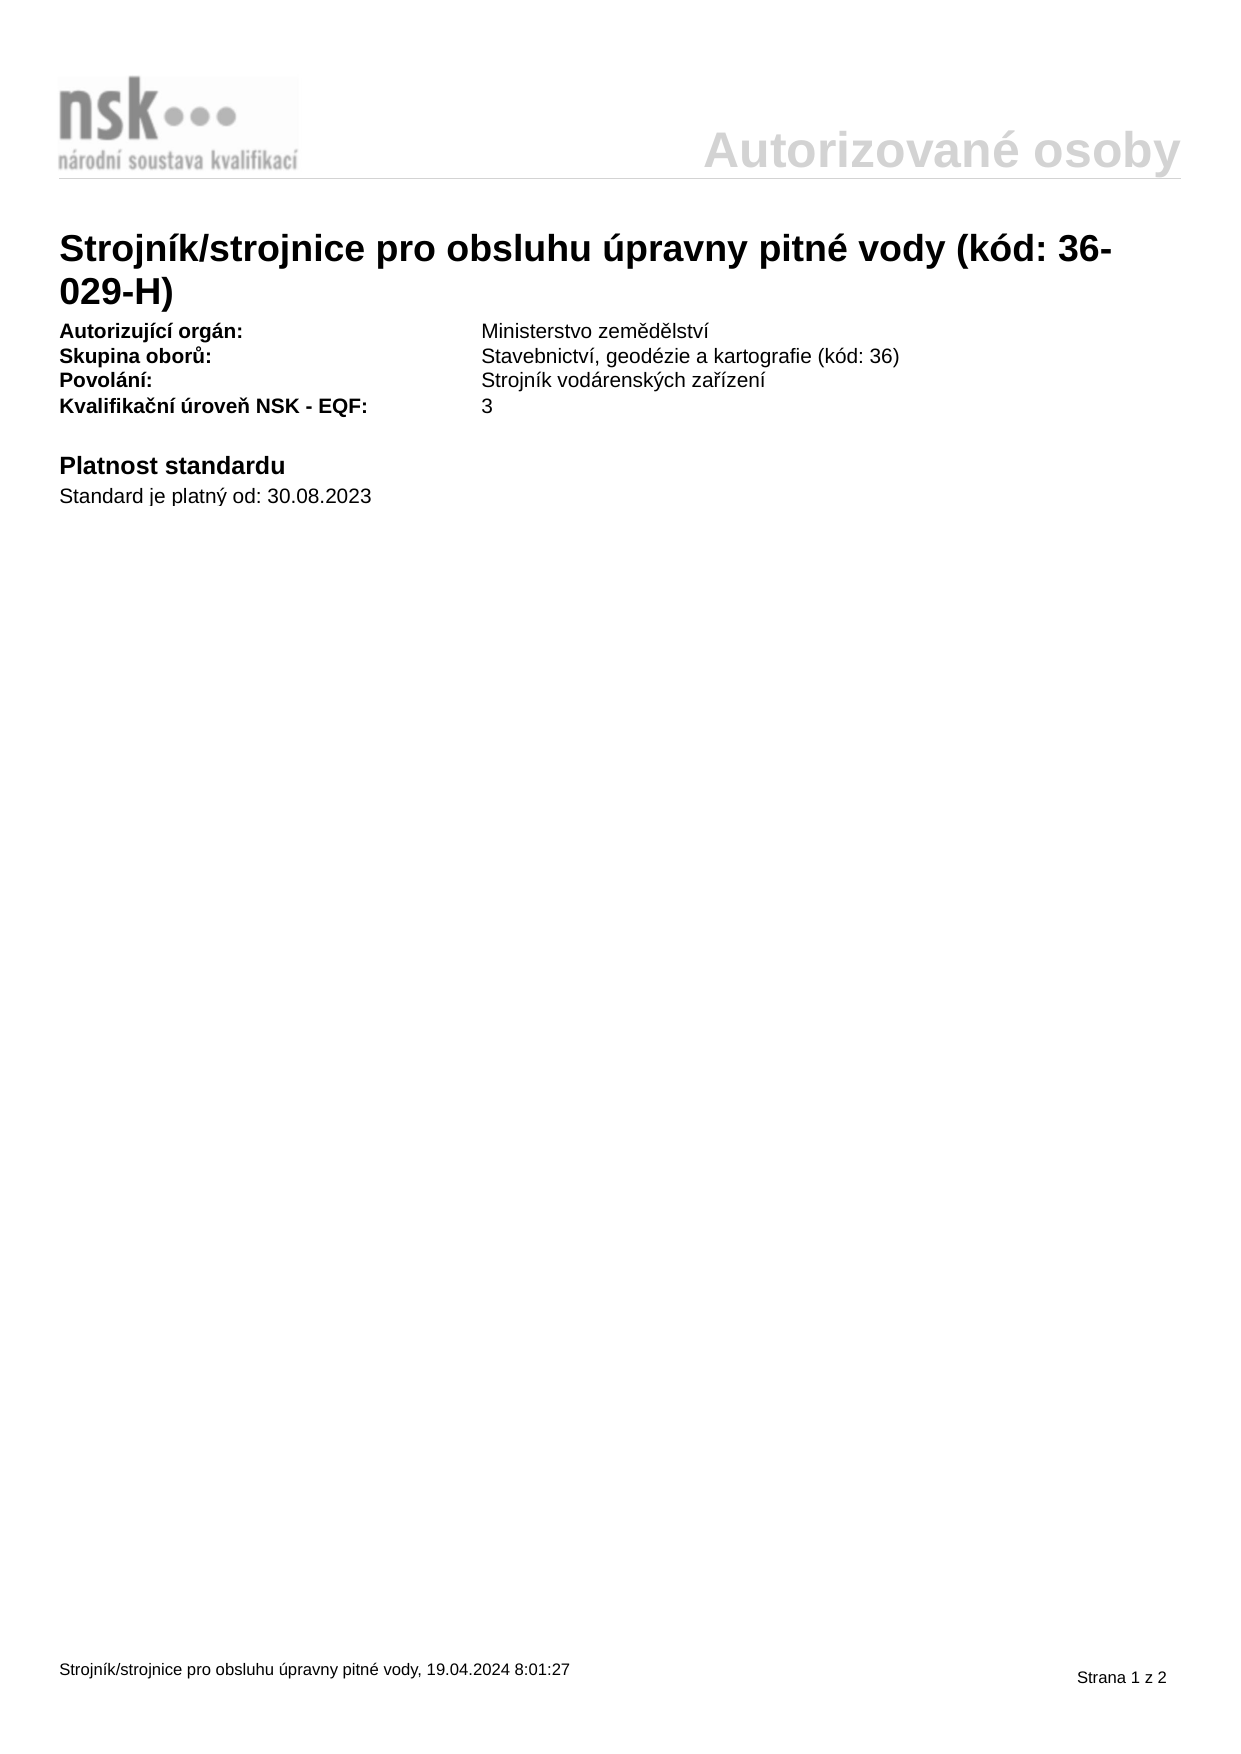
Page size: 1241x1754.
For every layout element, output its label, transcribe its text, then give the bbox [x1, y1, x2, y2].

table_cell [119, 506, 481, 806]
table_cell [59, 172, 119, 178]
table_cell [626, 418, 860, 447]
table_cell Ministerstvo zemědělství [481, 319, 1181, 344]
table_cell [618, 1106, 626, 1383]
table_cell [1167, 1106, 1181, 1383]
table_cell [626, 1106, 860, 1383]
table_cell Stavebnictví, geodézie a kartografie (kód: 36) [481, 344, 1181, 368]
table_cell [481, 196, 617, 224]
table_cell [860, 313, 886, 319]
table_header Autorizované osoby [626, 59, 1181, 178]
table_cell [886, 313, 1167, 319]
table_cell [1167, 1660, 1181, 1696]
table_cell [119, 196, 481, 224]
table_cell [1167, 196, 1181, 224]
table_cell [59, 506, 119, 806]
table_cell Autorizující orgán: [59, 319, 481, 343]
table_cell [1167, 313, 1181, 319]
table_cell Strojník/strojnice pro obsluhu úpravny pitné vody, 19.04.2024 8:01:27 [59, 1660, 860, 1696]
table_cell [119, 418, 481, 447]
table_cell [886, 506, 1167, 806]
table_cell [618, 506, 626, 806]
table_cell [860, 506, 886, 806]
table_cell [59, 313, 119, 319]
table_cell [626, 1384, 860, 1659]
table_cell Kvalifikační úroveň NSK - EQF: [59, 394, 481, 417]
table_cell Povolání: [59, 368, 481, 392]
table_cell [119, 313, 481, 319]
table_cell [886, 1384, 1167, 1659]
table_header [619, 59, 626, 172]
table_cell Platnost standardu [59, 448, 1181, 483]
table_cell Strana 1 z 2 [860, 1660, 1167, 1696]
table_cell [59, 1384, 119, 1659]
table_cell [119, 1106, 481, 1383]
table_cell [481, 418, 617, 447]
table_cell [618, 196, 626, 224]
table_cell [59, 1106, 119, 1383]
table_cell [860, 418, 886, 447]
table_cell Standard je platný od: 30.08.2023 [59, 484, 1181, 506]
table_cell [626, 506, 860, 806]
table_cell [119, 806, 481, 1106]
table_cell [481, 313, 617, 319]
table_cell Skupina oborů: [59, 344, 481, 368]
table_cell Strojník/strojnice pro obsluhu úpravny pitné vody (kód: 36-029-H) [59, 224, 1181, 313]
table_cell [481, 806, 617, 1106]
table_cell [886, 196, 1167, 224]
table_cell [481, 1384, 617, 1659]
table_cell [860, 806, 886, 1106]
table_cell [618, 172, 626, 178]
table_cell [1167, 806, 1181, 1106]
table_cell [59, 196, 119, 224]
table_cell [1167, 1384, 1181, 1659]
table_cell [626, 313, 860, 319]
table_cell [886, 1106, 1167, 1383]
table_cell [860, 196, 886, 224]
table_cell [626, 806, 860, 1106]
table_cell [886, 806, 1167, 1106]
picture [57, 59, 619, 172]
table_cell [618, 418, 626, 447]
table_cell [59, 179, 1181, 196]
table_cell [886, 418, 1167, 447]
table_cell [481, 1106, 617, 1383]
table_cell [481, 172, 617, 178]
table_cell [626, 196, 860, 224]
table_cell [119, 1384, 481, 1659]
table_cell [59, 418, 119, 447]
table_cell [59, 806, 119, 1106]
table_cell [860, 1106, 886, 1383]
table_cell [1167, 418, 1181, 447]
table_cell [618, 313, 626, 319]
table_cell [481, 506, 617, 806]
table_cell [860, 1384, 886, 1659]
table_cell 3 [481, 394, 1181, 417]
table_cell [119, 172, 481, 178]
table_cell Strojník vodárenských zařízení [481, 368, 1181, 393]
table_cell [618, 806, 626, 1106]
table_cell [618, 1384, 626, 1659]
table_cell [1167, 506, 1181, 806]
